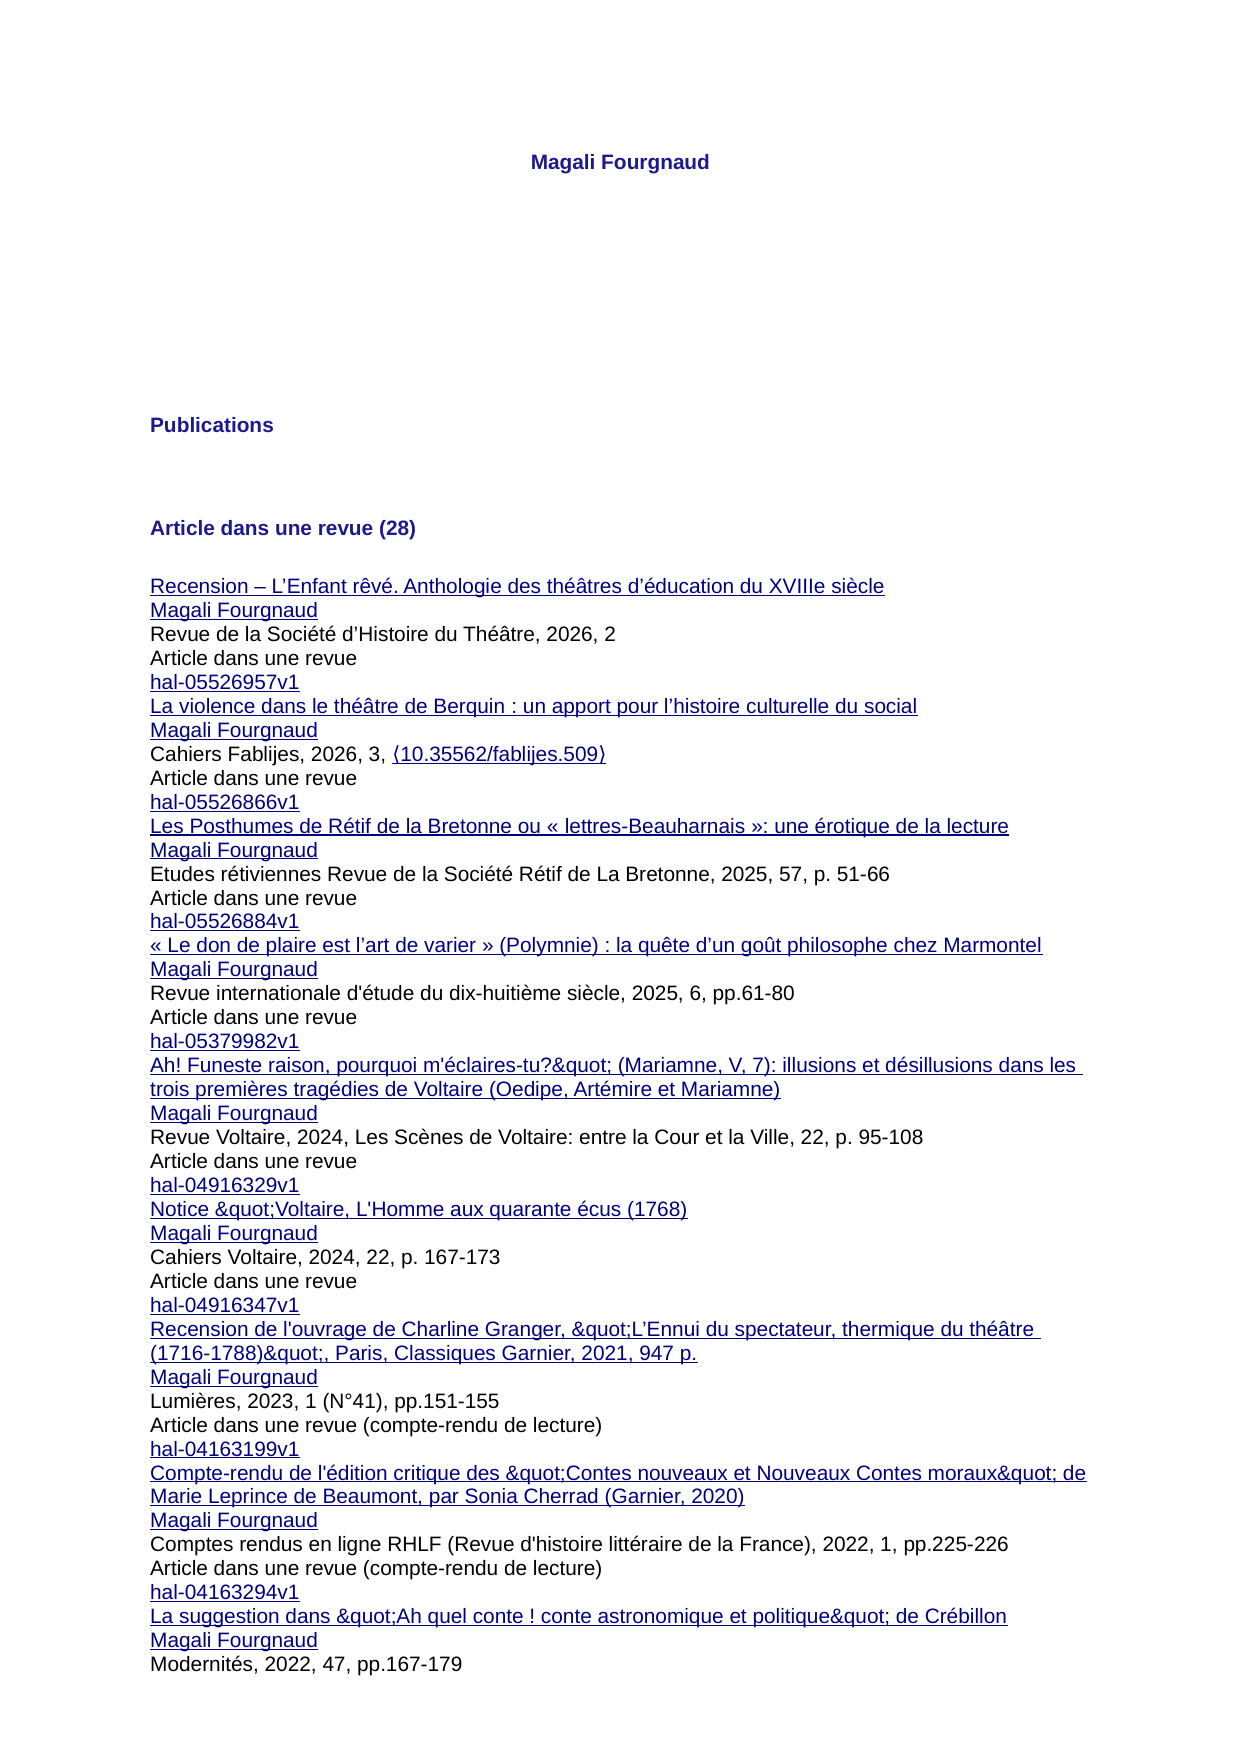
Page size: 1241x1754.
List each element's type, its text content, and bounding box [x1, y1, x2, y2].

subtitle Magali Fourgnaud [150, 150, 1090, 174]
table_cell Recension de l'ouvrage de Charline Granger, &quot;L’Ennui du spectateur, thermique du théâtre (1716-1788)&quot;, Paris, Classiques Garnier, 2021, 947 p. Magali Fourgnaud Lumières, 2023, 1 (N°41), pp.151-155 Article dans une revue (compte-rendu de lecture) hal-04163199v1 [150, 1317, 1090, 1460]
table_cell La violence dans le théâtre de Berquin : un apport pour l’histoire culturelle du social Magali Fourgnaud Cahiers Fablijes, 2026, 3, ⟨10.35562/fablijes.509⟩ Article dans une revue hal-05526866v1 [150, 694, 1090, 813]
table_cell Ah! Funeste raison, pourquoi m'éclaires-tu?&quot; (Mariamne, V, 7): illusions et désillusions dans les trois premières tragédies de Voltaire (Oedipe, Artémire et Mariamne) Magali Fourgnaud Revue Voltaire, 2024, Les Scènes de Voltaire: entre la Cour et la Ville, 22, p. 95-108 Article dans une revue hal-04916329v1 [150, 1053, 1090, 1197]
subtitle Publications [150, 412, 1090, 436]
table_cell Compte-rendu de l'édition critique des &quot;Contes nouveaux et Nouveaux Contes moraux&quot; de Marie Leprince de Beaumont, par Sonia Cherrad (Garnier, 2020) Magali Fourgnaud Comptes rendus en ligne RHLF (Revue d'histoire littéraire de la France), 2022, 1, pp.225-226 Article dans une revue (compte-rendu de lecture) hal-04163294v1 [150, 1460, 1090, 1604]
table_cell La suggestion dans &quot;Ah quel conte ! conte astronomique et politique&quot; de Crébillon Magali Fourgnaud Modernités, 2022, 47, pp.167-179 [150, 1604, 1090, 1676]
table_header Recension – L’Enfant rêvé. Anthologie des théâtres d’éducation du XVIIIe siècle Magali Fourgnaud Revue de la Société d’Histoire du Théâtre, 2026, 2 Article dans une revue hal-05526957v1 [150, 574, 1090, 694]
table_cell « Le don de plaire est l’art de varier » (Polymnie) : la quête d’un goût philosophe chez Marmontel Magali Fourgnaud Revue internationale d'étude du dix-huitième siècle, 2025, 6, pp.61-80 Article dans une revue hal-05379982v1 [150, 933, 1090, 1053]
table_cell Les Posthumes de Rétif de la Bretonne ou « lettres-Beauharnais »: une érotique de la lecture Magali Fourgnaud Etudes rétiviennes Revue de la Société Rétif de La Bretonne, 2025, 57, p. 51-66 Article dans une revue hal-05526884v1 [150, 814, 1090, 933]
subtitle Article dans une revue (28) [150, 516, 1090, 539]
table_cell Notice &quot;Voltaire, L'Homme aux quarante écus (1768) Magali Fourgnaud Cahiers Voltaire, 2024, 22, p. 167-173 Article dans une revue hal-04916347v1 [150, 1197, 1090, 1317]
